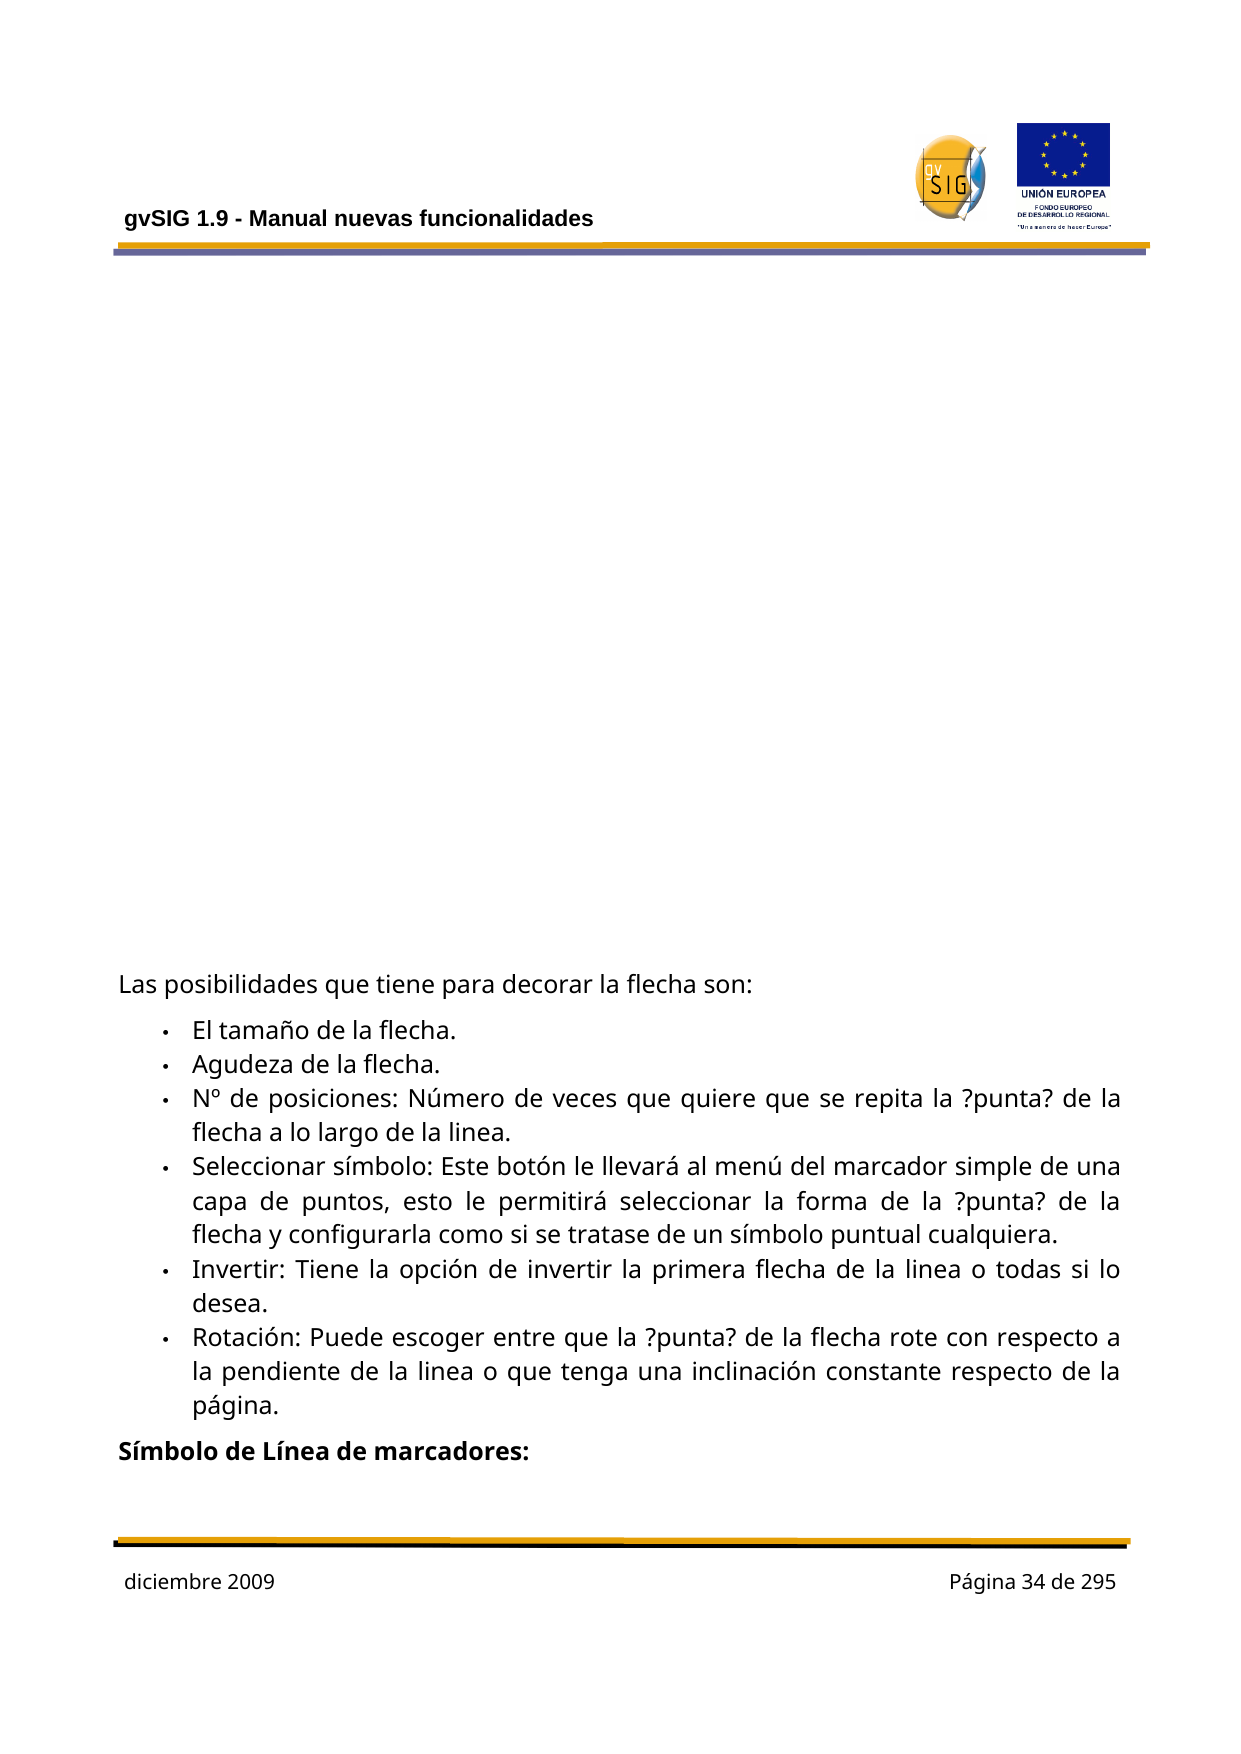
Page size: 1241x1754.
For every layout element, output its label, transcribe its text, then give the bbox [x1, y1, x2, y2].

list Agudeza de la flecha. [162, 1047, 1122, 1081]
list El tamaño de la flecha. [162, 1013, 1122, 1047]
list Seleccionar símbolo: Este botón le llevará al menú del marcador simple de una capa de puntos, esto le permitirá seleccionar la forma de la ?punta? de la flecha y configurarla como si se tratase de un símbolo puntual cualquiera. [162, 1149, 1122, 1251]
list Invertir: Tiene la opción de invertir la primera flecha de la linea o todas si lo desea. [162, 1251, 1122, 1319]
text Símbolo de Línea de marcadores: [118, 1434, 1122, 1468]
text Las posibilidades que tiene para decorar la flecha son: [118, 966, 1122, 1000]
list Rotación: Puede escoger entre que la ?punta? de la flecha rote con respecto a la pendiente de la linea o que tenga una inclinación constante respecto de la página. [162, 1319, 1122, 1422]
picture [914, 134, 987, 222]
picture [1015, 123, 1112, 232]
list Nº de posiciones: Número de veces que quiere que se repita la ?punta? de la flecha a lo largo de la linea. [162, 1081, 1122, 1149]
